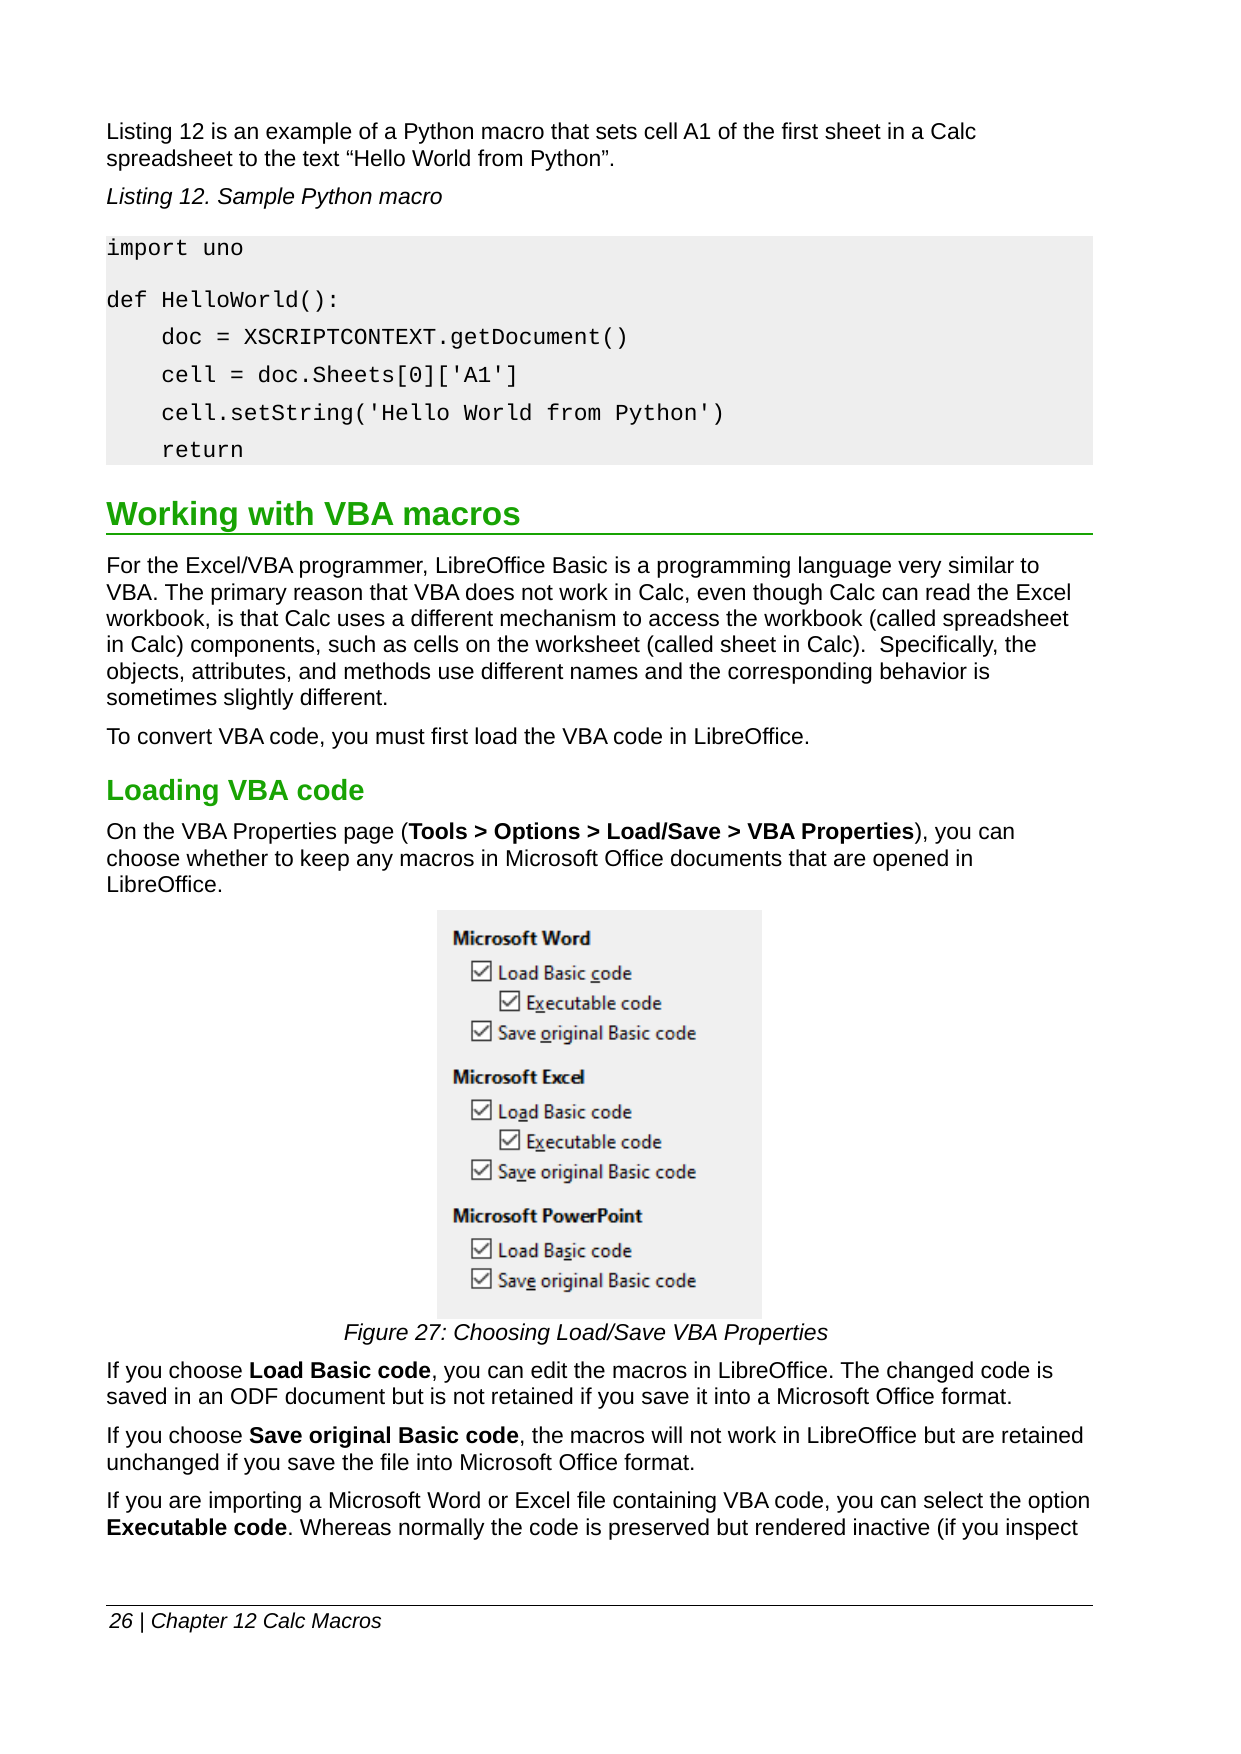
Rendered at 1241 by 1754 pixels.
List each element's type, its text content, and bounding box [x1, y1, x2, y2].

text cell = doc.Sheets[0]['A1'] [106, 363, 1093, 389]
text If you are importing a Microsoft Word or Excel file containing VBA code, you can select the option Executable code. Whereas normally the code is preserved but rendered inactive (if you inspect [106, 1487, 1093, 1540]
subtitle Working with VBA macros [106, 494, 1093, 533]
text import uno def HelloWorld(): [106, 236, 1093, 314]
text Listing 12 is an example of a Python macro that sets cell A1 of the first sheet in a Calc spreadsheet to the text “Hello World from Python”. [106, 118, 1093, 171]
text doc = XSCRIPTCONTEXT.getDocument() [106, 326, 1093, 352]
text cell.setString('Hello World from Python') [106, 401, 1093, 427]
text To convert VBA code, you must first load the VBA code in LibreOffice. [106, 723, 1093, 749]
picture [437, 910, 762, 1319]
text For the Excel/VBA programmer, LibreOffice Basic is a programming language very similar to VBA. The primary reason that VBA does not work in Calc, even though Calc can read the Excel workbook, is that Calc uses a different mechanism to access the workbook (called spreadsheet in Calc) components, such as cells on the worksheet (called sheet in Calc). Specifically, the objects, attributes, and methods use different names and the corresponding behavior is sometimes slightly different. [106, 552, 1093, 711]
text If you choose Load Basic code, you can edit the macros in LibreOffice. The changed code is saved in an ODF document but is not retained if you save it into a Microsoft Office format. [106, 1357, 1093, 1409]
text Figure 27: Choosing Load/Save VBA Properties [343, 1318, 856, 1345]
text Listing 12. Sample Python macro [106, 183, 1093, 210]
text On the VBA Properties page (Tools > Options > Load/Save > VBA Properties), you can choose whether to keep any macros in Microsoft Office documents that are opened in LibreOffice. [106, 818, 1093, 897]
subtitle Loading VBA code [106, 773, 1093, 807]
text return [106, 439, 1093, 465]
text If you choose Save original Basic code, the macros will not work in LibreOffice but are retained unchanged if you save the file into Microsoft Office format. [106, 1422, 1093, 1475]
